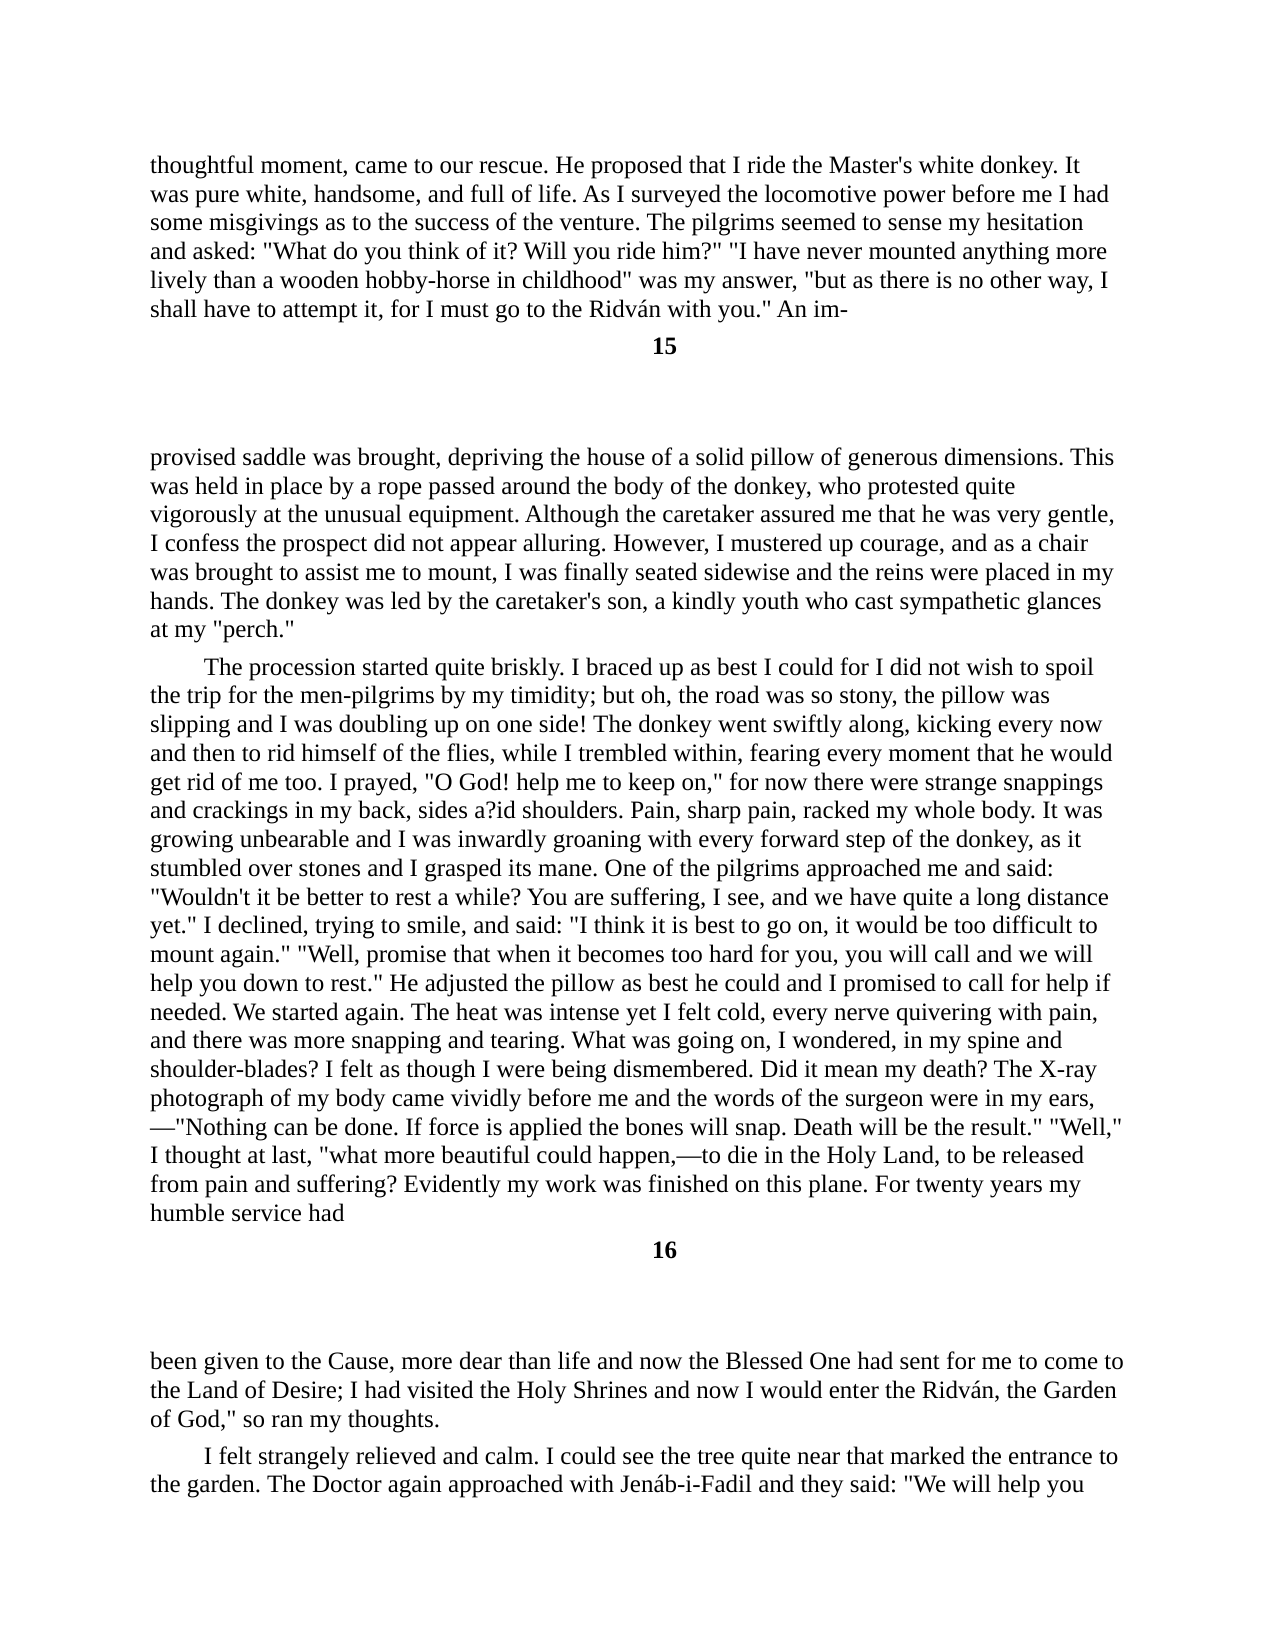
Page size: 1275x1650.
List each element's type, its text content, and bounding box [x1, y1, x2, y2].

text The procession started quite briskly. I braced up as best I could for I did not wish to spoil the trip for the men-pilgrims by my timidity; but oh, the road was so stony, the pillow was slipping and I was doubling up on one side! The donkey went swiftly along, kicking every now and then to rid himself of the flies, while I trembled within, fearing every moment that he would get rid of me too. I prayed, "O God! help me to keep on," for now there were strange snappings and crackings in my back, sides a?id shoulders. Pain, sharp pain, racked my whole body. It was growing unbearable and I was inwardly groaning with every forward step of the donkey, as it stumbled over stones and I grasped its mane. One of the pilgrims approached me and said: "Wouldn't it be better to rest a while? You are suffering, I see, and we have quite a long distance yet." I declined, trying to smile, and said: "I think it is best to go on, it would be too difficult to mount again." "Well, promise that when it becomes too hard for you, you will call and we will help you down to rest." He adjusted the pillow as best he could and I promised to call for help if needed. We started again. The heat was intense yet I felt cold, every nerve quivering with pain, and there was more snapping and tearing. What was going on, I wondered, in my spine and shoulder-blades? I felt as though I were being dismembered. Did it mean my death? The X-ray photograph of my body came vividly before me and the words of the surgeon were in my ears,—"Nothing can be done. If force is applied the bones will snap. Death will be the result." "Well," I thought at last, "what more beautiful could happen,—to die in the Holy Land, to be released from pain and suffering? Evidently my work was finished on this plane. For twenty years my humble service had [150, 652, 1125, 1227]
text been given to the Cause, more dear than life and now the Blessed One had sent for me to come to the Land of Desire; I had visited the Holy Shrines and now I would enter the Ridván, the Garden of God," so ran my thoughts. [150, 1346, 1125, 1432]
text I felt strangely relieved and calm. I could see the tree quite near that marked the entrance to the garden. The Doctor again approached with Jenáb-i-Fadil and they said: "We will help you [150, 1441, 1125, 1498]
text thoughtful moment, came to our rescue. He proposed that I ride the Master's white donkey. It was pure white, handsome, and full of life. As I surveyed the locomotive power before me I had some misgivings as to the success of the venture. The pilgrims seemed to sense my hesitation and asked: "What do you think of it? Will you ride him?" "I have never mounted anything more lively than a wooden hobby-horse in childhood" was my answer, "but as there is no other way, I shall have to attempt it, for I must go to the Ridván with you." An im- [150, 150, 1125, 322]
text 15 [150, 331, 1125, 359]
text provised saddle was brought, depriving the house of a solid pillow of generous dimensions. This was held in place by a rope passed around the body of the donkey, who protested quite vigorously at the unusual equipment. Although the caretaker assured me that he was very gentle, I confess the prospect did not appear alluring. However, I mustered up courage, and as a chair was brought to assist me to mount, I was finally seated sidewise and the reins were placed in my hands. The donkey was led by the caretaker's son, a kindly youth who cast sympathetic glances at my "perch." [150, 442, 1125, 643]
text 16 [150, 1235, 1125, 1264]
